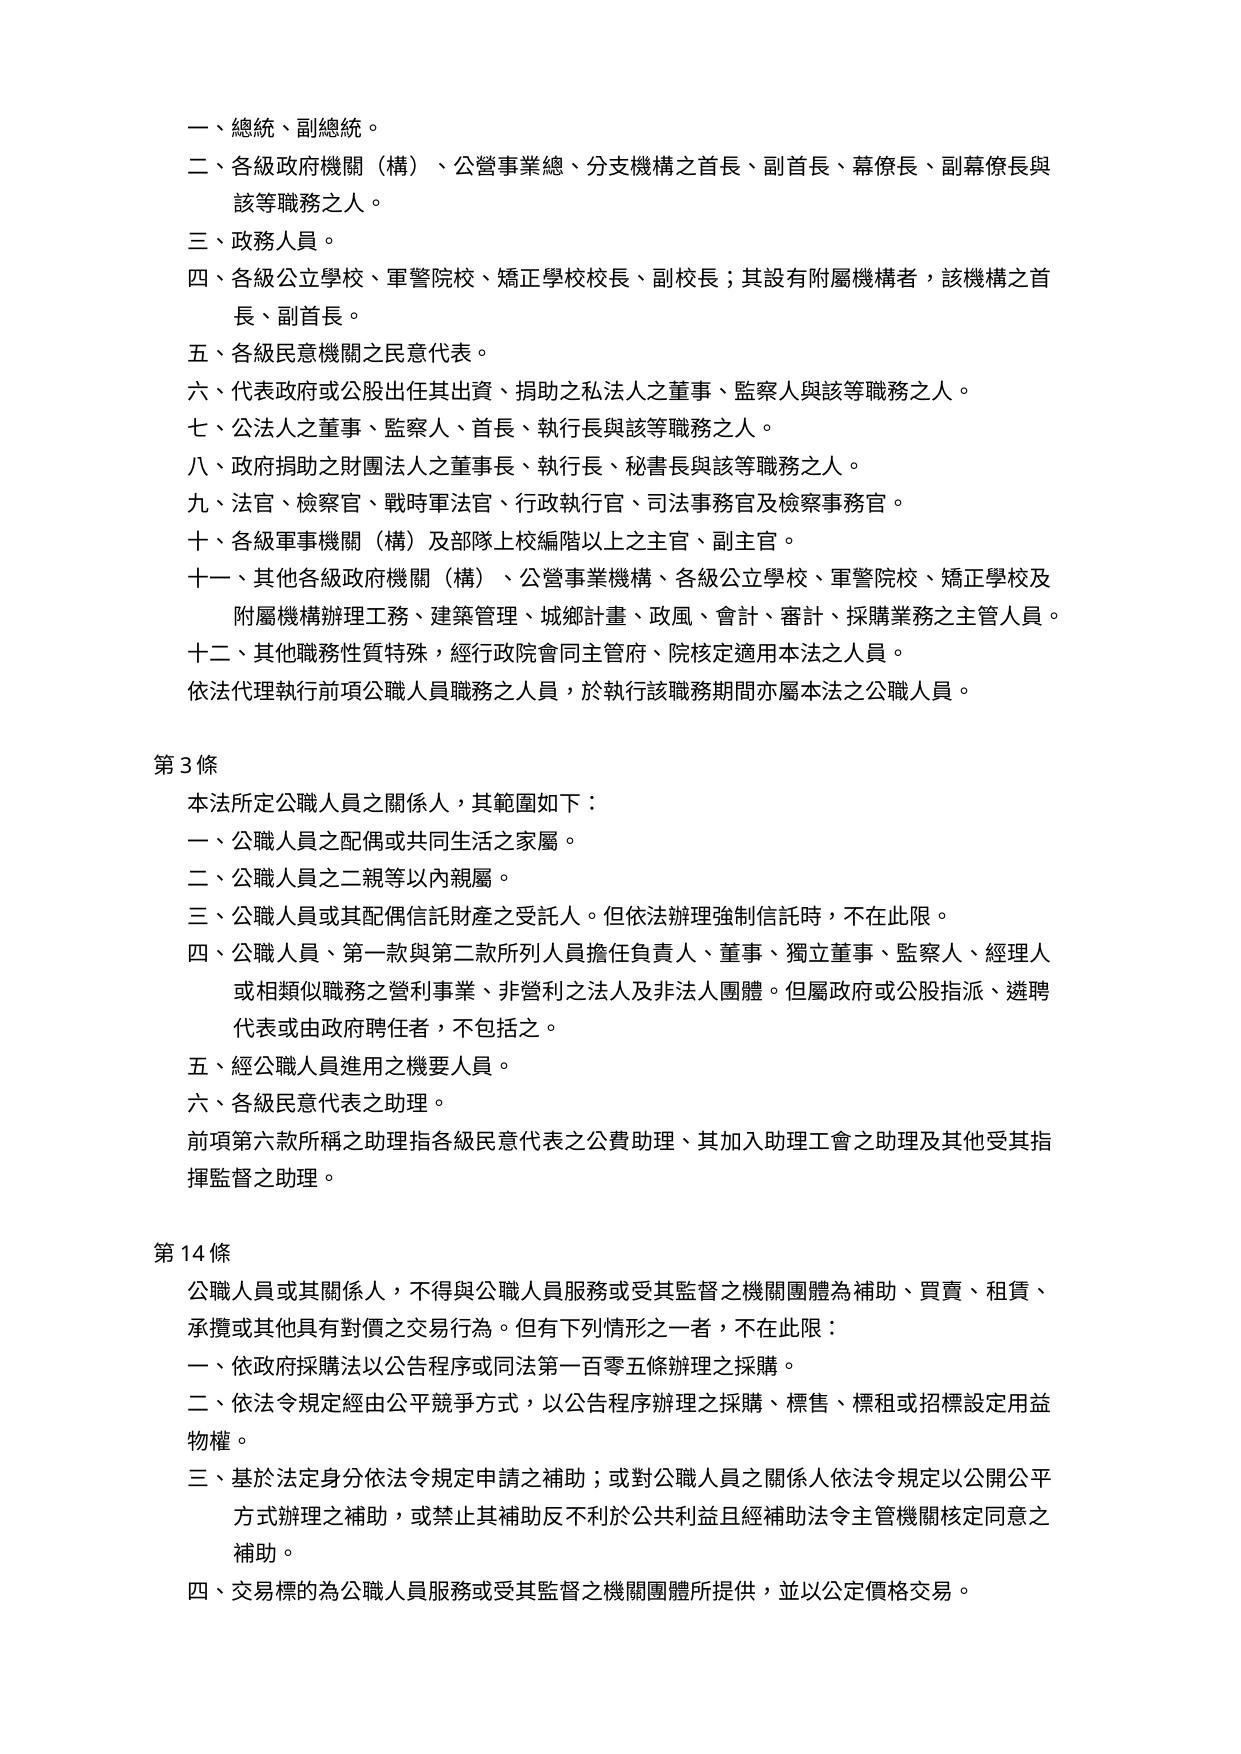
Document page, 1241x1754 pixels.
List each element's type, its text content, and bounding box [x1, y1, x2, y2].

text 二、公職人員之二親等以內親屬。 [187, 858, 1053, 896]
text 三、公職人員或其配偶信託財產之受託人。但依法辦理強制信託時，不在此限。 [187, 896, 1053, 933]
text 二、各級政府機關（構）、公營事業總、分支機構之首長、副首長、幕僚長、副幕僚長與該等職務之人。 [187, 146, 1053, 221]
text 七、公法人之董事、監察人、首長、執行長與該等職務之人。 [187, 408, 1053, 446]
text 十一、其他各級政府機關（構）、公營事業機構、各級公立學校、軍警院校、矯正學校及附屬機構辦理工務、建築管理、城鄉計畫、政風、會計、審計、採購業務之主管人員。 [187, 558, 1053, 633]
text 一、公職人員之配偶或共同生活之家屬。 [187, 821, 1053, 858]
text 六、各級民意代表之助理。 [187, 1083, 1053, 1121]
text 三、基於法定身分依法令規定申請之補助；或對公職人員之關係人依法令規定以公開公平方式辦理之補助，或禁止其補助反不利於公共利益且經補助法令主管機關核定同意之補助。 [187, 1458, 1053, 1571]
text 四、各級公立學校、軍警院校、矯正學校校長、副校長；其設有附屬機構者，該機構之首長、副首長。 [187, 258, 1053, 333]
text 本法所定公職人員之關係人，其範圍如下： [187, 783, 1053, 821]
text 四、公職人員、第一款與第二款所列人員擔任負責人、董事、獨立董事、監察人、經理人或相類似職務之營利事業、非營利之法人及非法人團體。但屬政府或公股指派、遴聘代表或由政府聘任者，不包括之。 [187, 933, 1053, 1046]
text 一、總統、副總統。 [187, 108, 1053, 146]
text 五、經公職人員進用之機要人員。 [187, 1046, 1053, 1083]
text 八、政府捐助之財團法人之董事長、執行長、秘書長與該等職務之人。 [187, 446, 1053, 483]
text 前項第六款所稱之助理指各級民意代表之公費助理、其加入助理工會之助理及其他受其指揮監督之助理。 [187, 1121, 1053, 1196]
text 二、依法令規定經由公平競爭方式，以公告程序辦理之採購、標售、標租或招標設定用益物權。 [187, 1383, 1053, 1458]
text 公職人員或其關係人，不得與公職人員服務或受其監督之機關團體為補助、買賣、租賃、承攬或其他具有對價之交易行為。但有下列情形之一者，不在此限： [187, 1271, 1053, 1346]
text 一、依政府採購法以公告程序或同法第一百零五條辦理之採購。 [187, 1346, 1053, 1383]
text 三、政務人員。 [187, 221, 1053, 258]
text 九、法官、檢察官、戰時軍法官、行政執行官、司法事務官及檢察事務官。 [187, 483, 1053, 521]
text 第3條 [113, 746, 1147, 783]
text 十二、其他職務性質特殊，經行政院會同主管府、院核定適用本法之人員。 [187, 633, 1053, 671]
text 四、交易標的為公職人員服務或受其監督之機關團體所提供，並以公定價格交易。 [187, 1571, 1053, 1608]
text 五、各級民意機關之民意代表。 [187, 333, 1053, 371]
text 依法代理執行前項公職人員職務之人員，於執行該職務期間亦屬本法之公職人員。 [187, 671, 1053, 708]
text 第14條 [113, 1233, 1147, 1271]
text 六、代表政府或公股出任其出資、捐助之私法人之董事、監察人與該等職務之人。 [187, 371, 1053, 408]
text 十、各級軍事機關（構）及部隊上校編階以上之主官、副主官。 [187, 521, 1053, 558]
